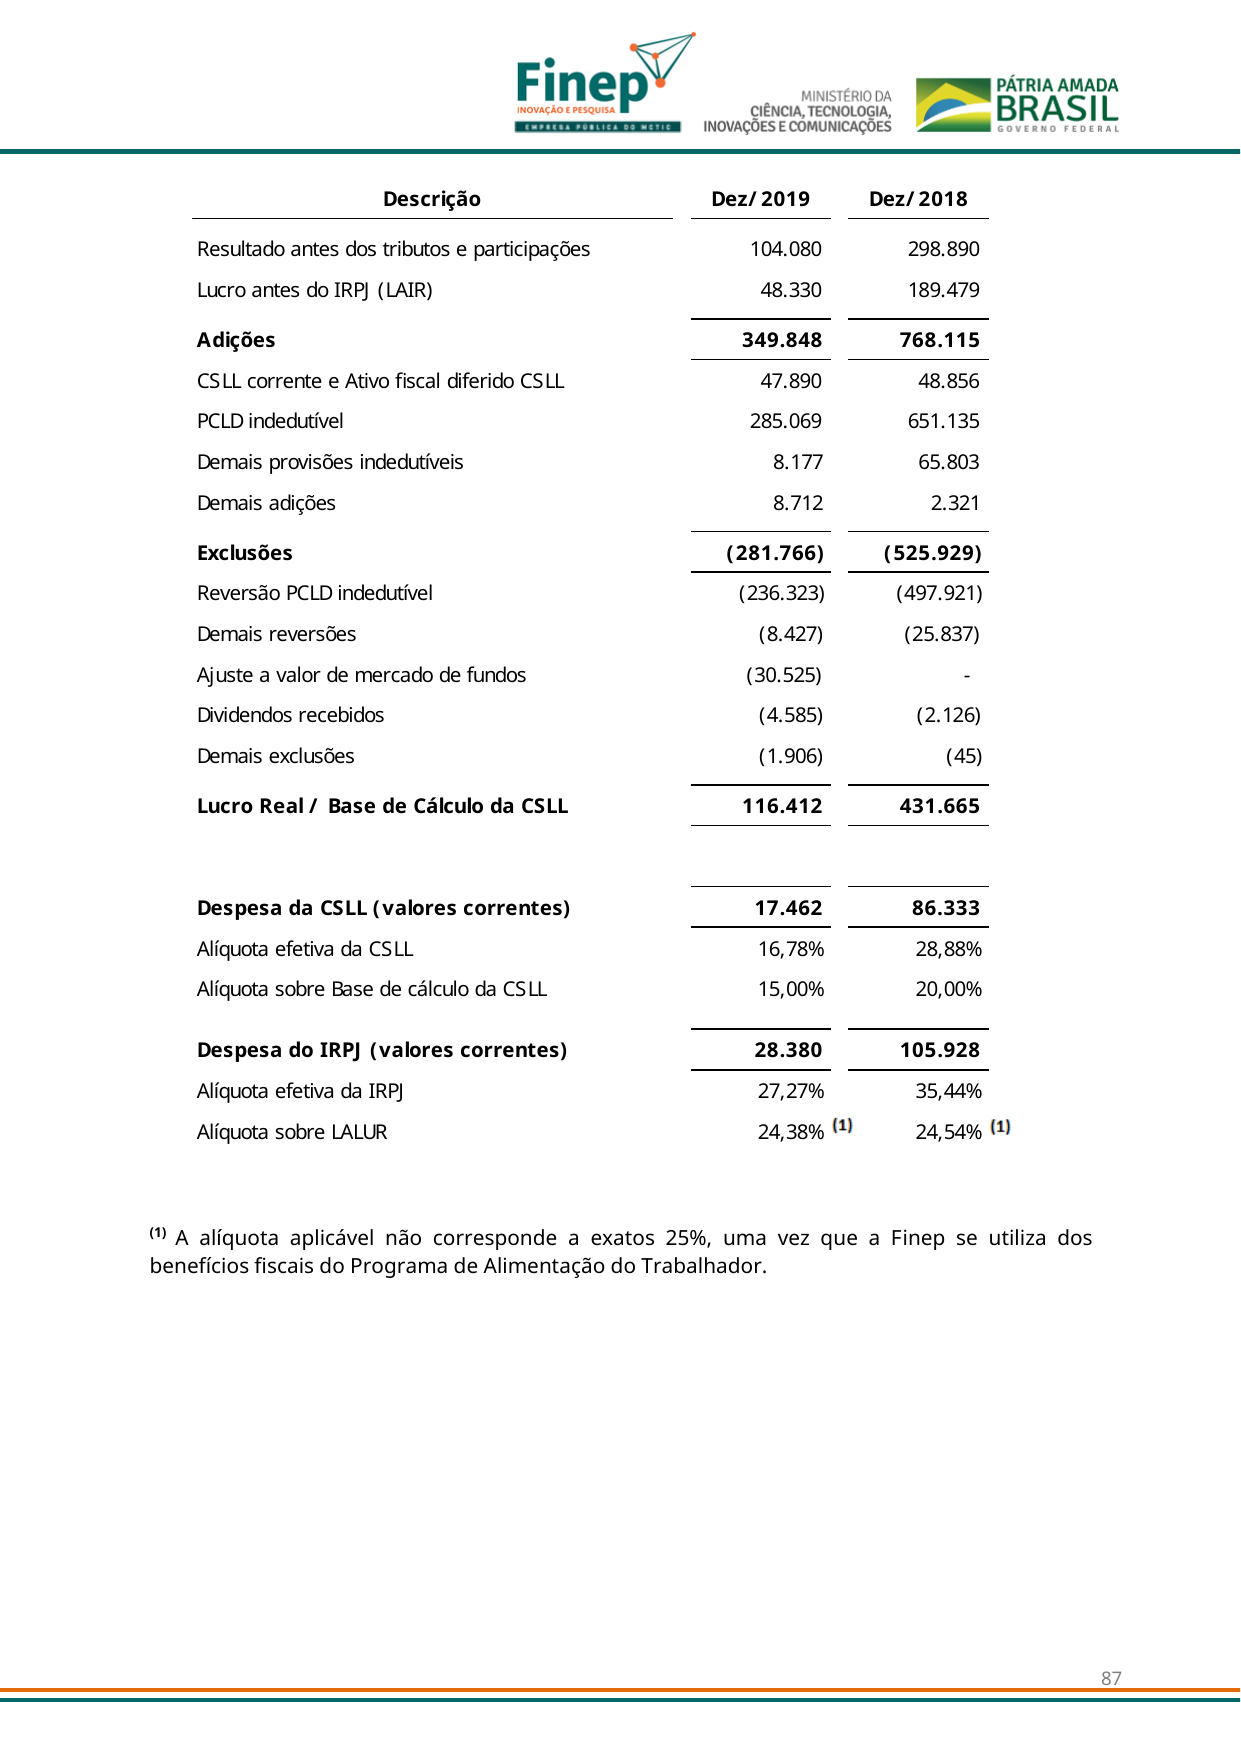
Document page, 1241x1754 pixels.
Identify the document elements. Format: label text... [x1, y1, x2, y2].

text (1) A alíquota aplicável não corresponde a exatos 25%, uma vez que a Finep se utiliza dos benefícios fiscais do Programa de Alimentação do Trabalhador. [149, 1223, 1093, 1279]
picture [509, 14, 1122, 149]
